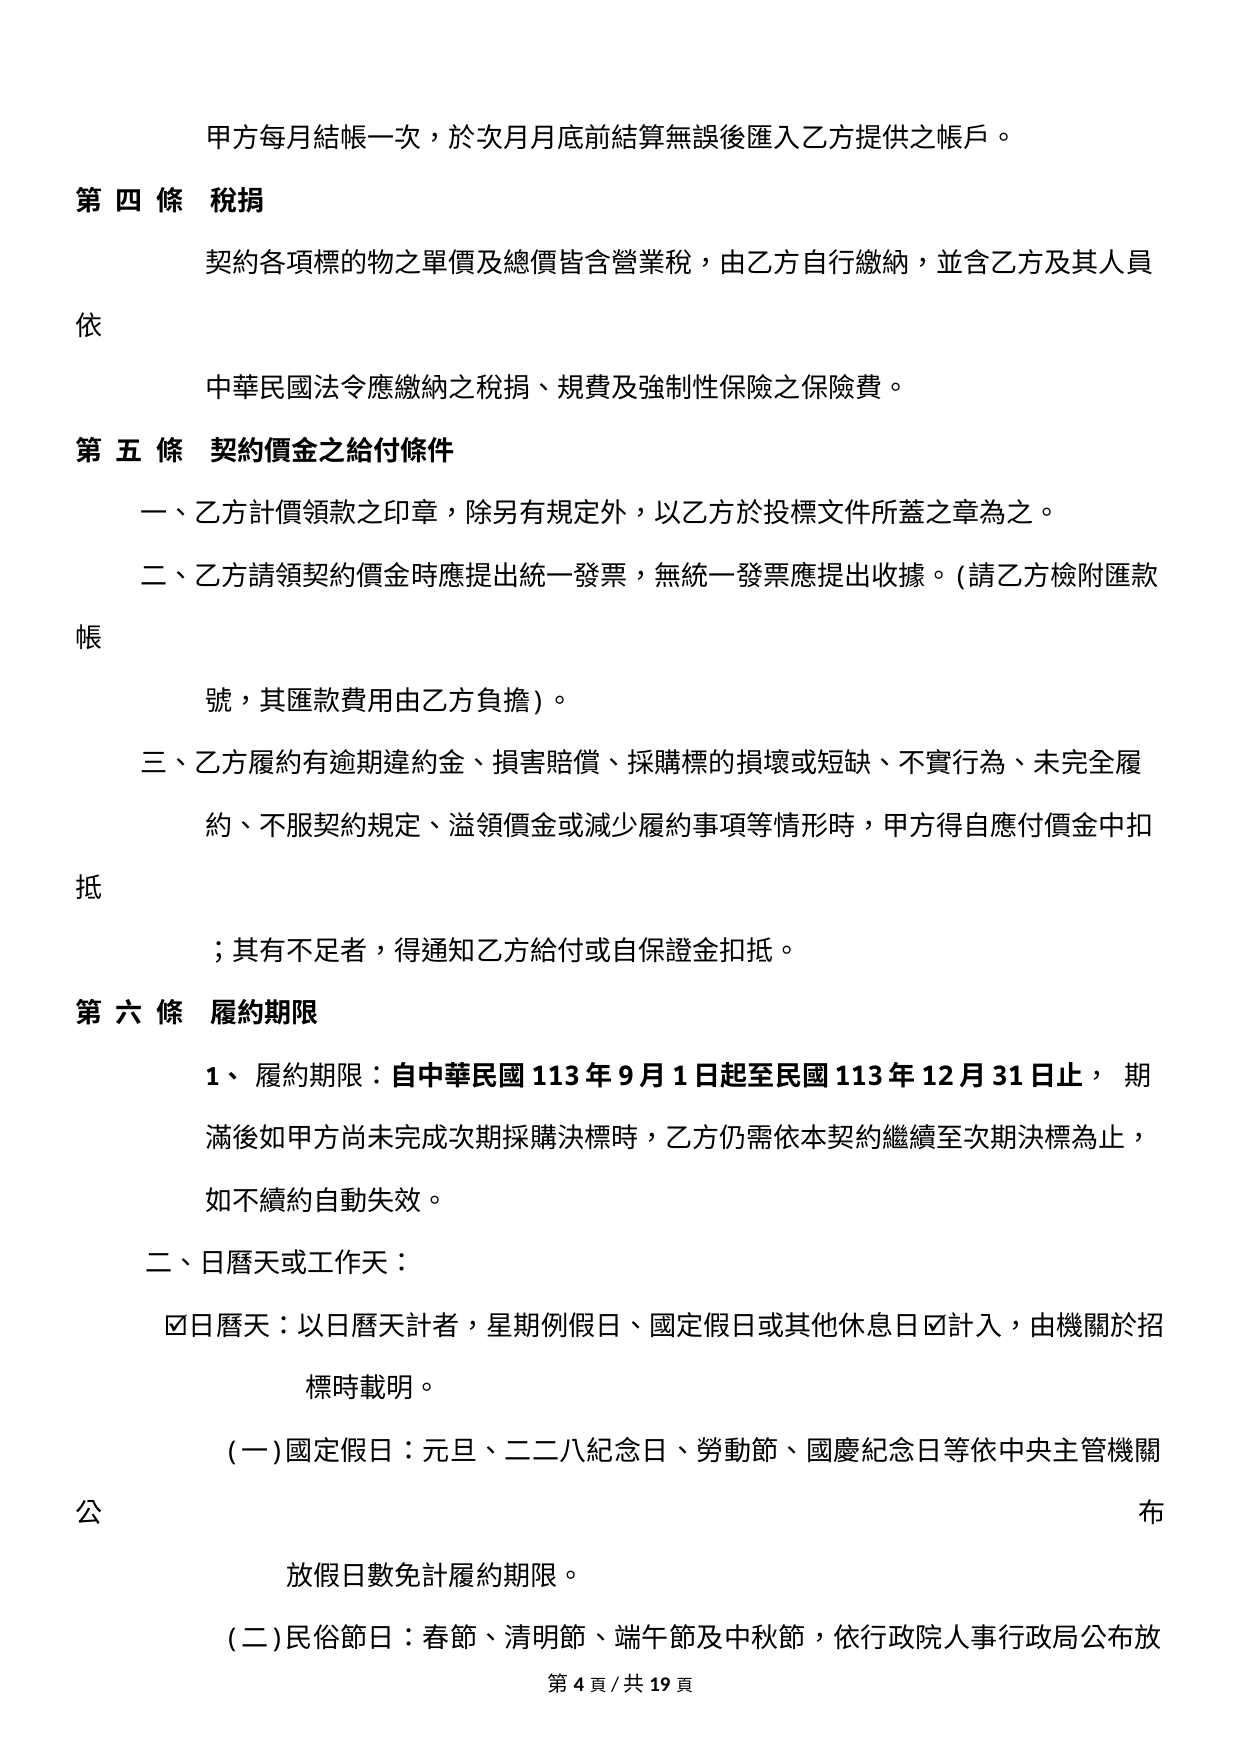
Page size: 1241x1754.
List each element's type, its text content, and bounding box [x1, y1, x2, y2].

text 第 四 條 稅捐 [75, 157, 1165, 219]
text 約、不服契約規定、溢領價金或減少履約事項等情形時，甲方得自應付價金中扣抵 [75, 782, 1165, 907]
text (一)國定假日：元旦、二二八紀念日、勞動節、國慶紀念日等依中央主管機關公布 放假日數免計履約期限。 [75, 1407, 1165, 1594]
text ；其有不足者，得通知乙方給付或自保證金扣抵。 [75, 907, 1165, 969]
text (二)民俗節日：春節、清明節、端午節及中秋節，依行政院人事行政局公布放 [75, 1594, 1165, 1657]
text 中華民國法令應繳納之稅捐、規費及強制性保險之保險費。 [75, 344, 1165, 407]
text 第 五 條 契約價金之給付條件 [75, 407, 1165, 469]
list 履約期限：自中華民國113年9月1日起至民國113年12月31日止， 期滿後如甲方尚未完成次期採購決標時，乙方仍需依本契約繼續至次期決標為止，如不續約自動失效。 [205, 1032, 1165, 1219]
text 二、乙方請領契約價金時應提出統一發票，無統一發票應提出收據。(請乙方檢附匯款帳 號，其匯款費用由乙方負擔)。 [75, 532, 1165, 719]
text 一、乙方計價領款之印章，除另有規定外，以乙方於投標文件所蓋之章為之。 [75, 469, 1165, 532]
text 日曆天：以日曆天計者，星期例假日、國定假日或其他休息日計入，由機關於招標時載明。 [164, 1282, 1165, 1407]
text 二、日曆天或工作天： [75, 1219, 1165, 1282]
text 契約各項標的物之單價及總價皆含營業稅，由乙方自行繳納，並含乙方及其人員依 [75, 219, 1165, 344]
text 甲方每月結帳一次，於次月月底前結算無誤後匯入乙方提供之帳戶。 [75, 94, 1165, 157]
text 第 六 條 履約期限 [75, 969, 1165, 1032]
text 三、乙方履約有逾期違約金、損害賠償、採購標的損壞或短缺、不實行為、未完全履 [75, 719, 1165, 782]
